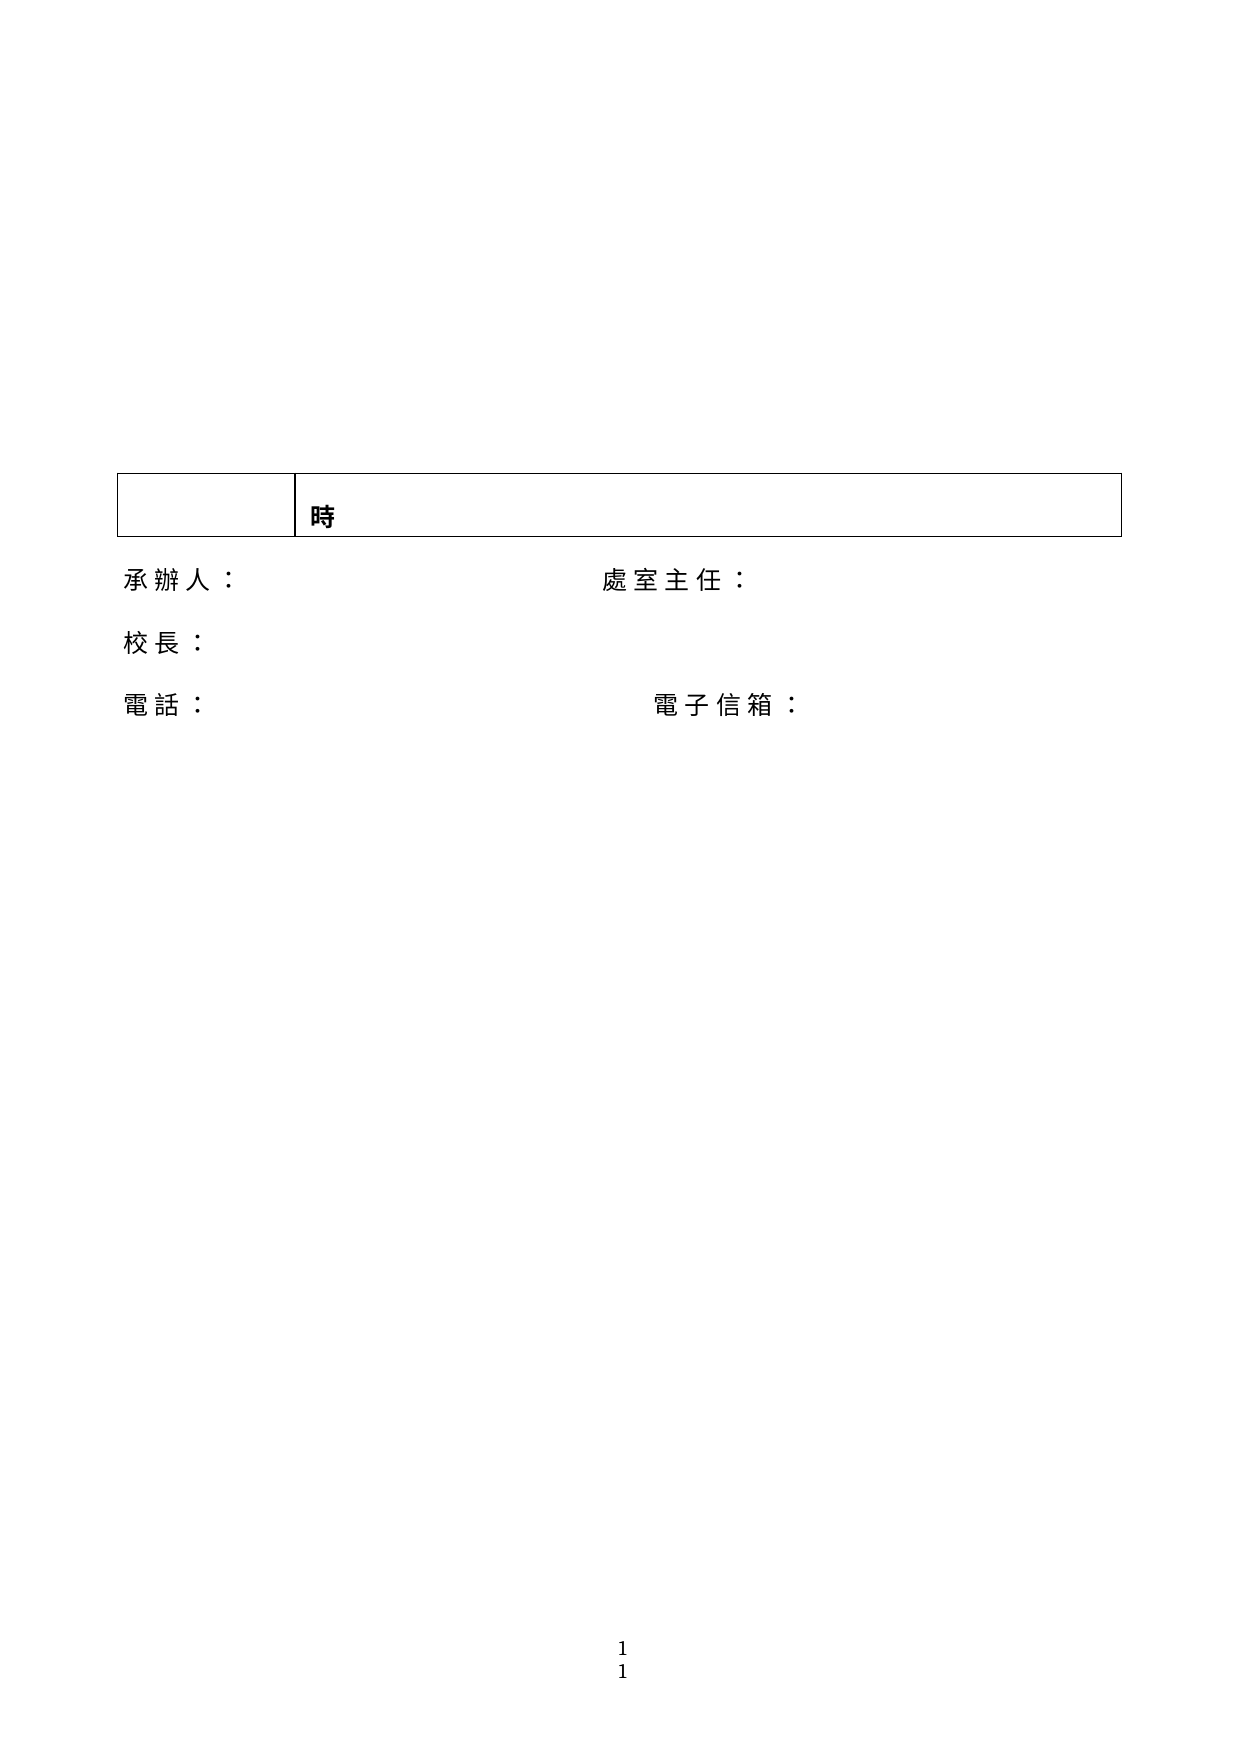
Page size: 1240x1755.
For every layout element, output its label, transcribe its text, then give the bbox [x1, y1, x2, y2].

text 承辦人： 處室主任： 校長： [120, 537, 1120, 662]
text 電話： 電子信箱： [120, 662, 1120, 724]
table_cell [118, 474, 294, 536]
table_cell 時 [296, 474, 1121, 536]
